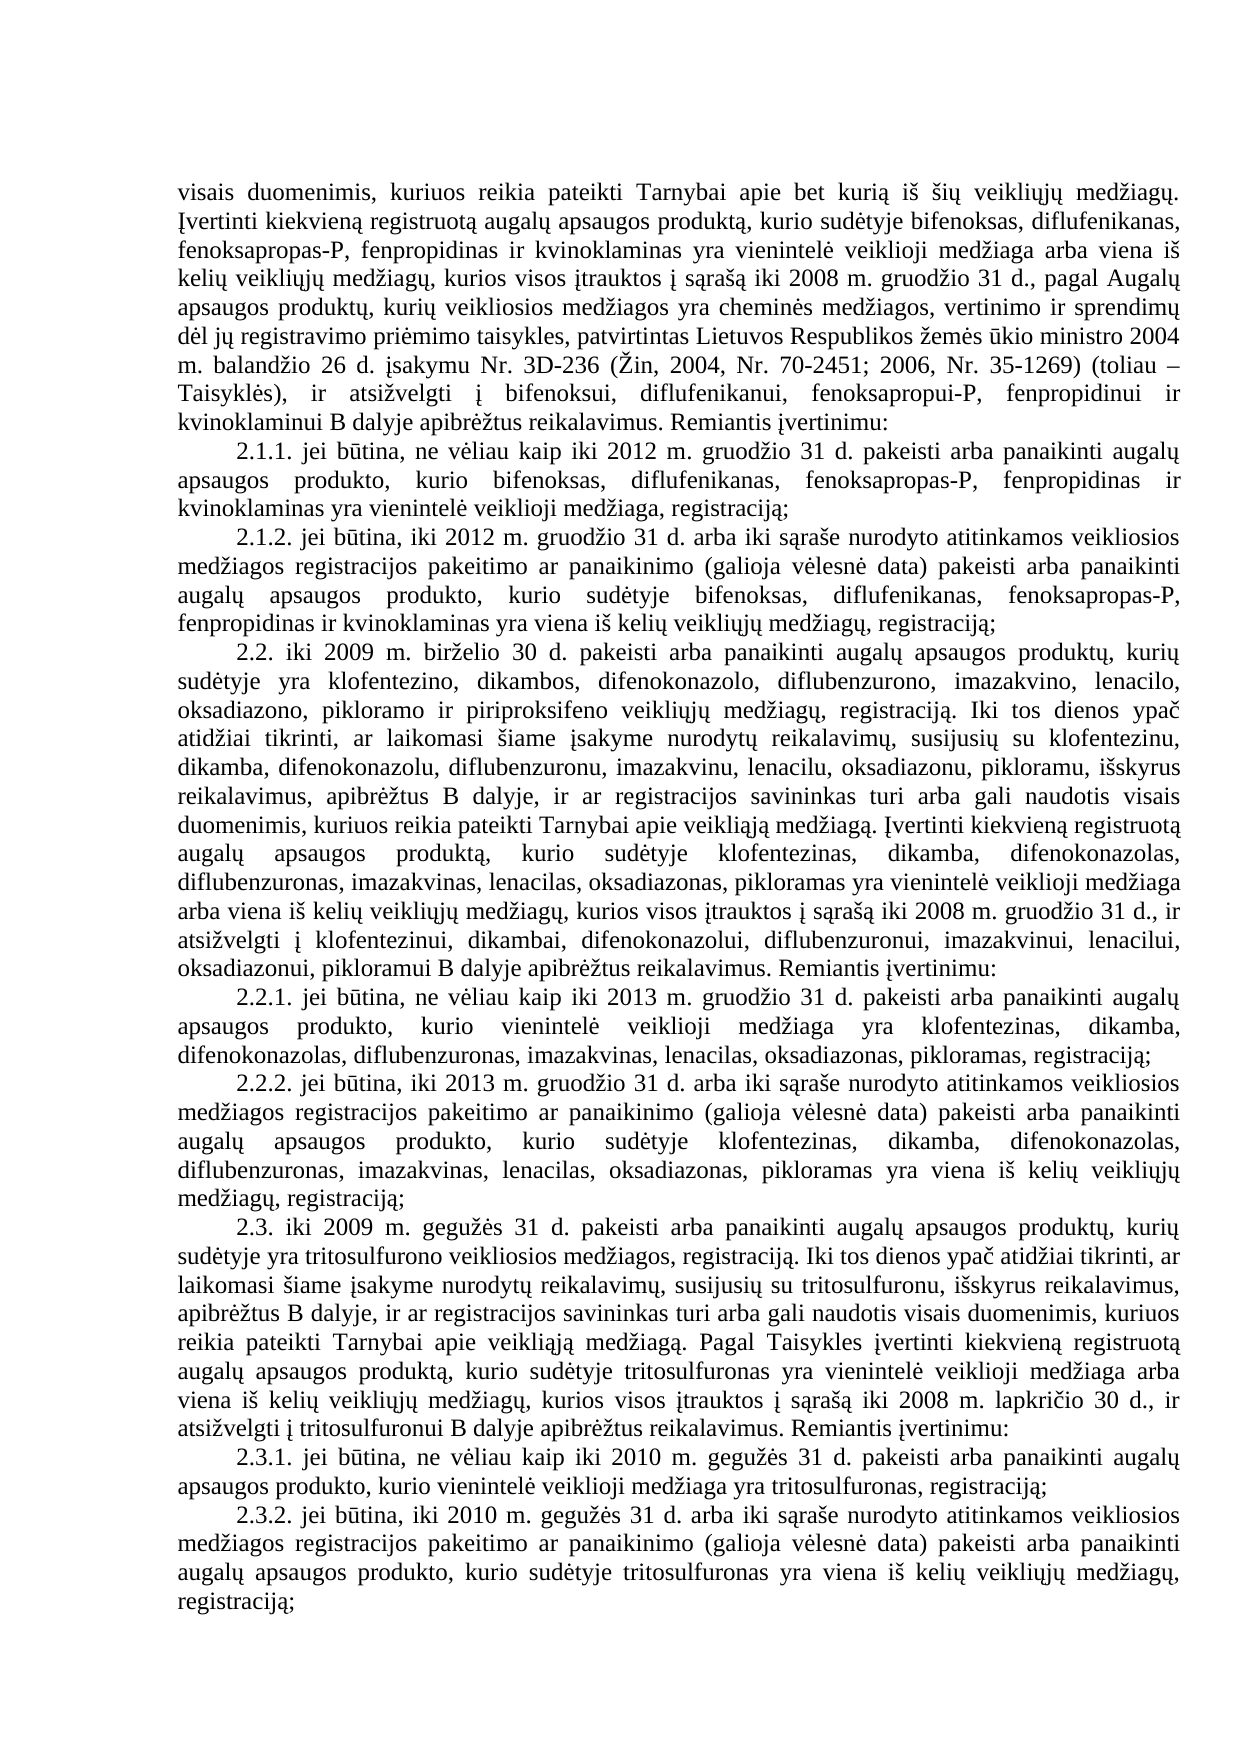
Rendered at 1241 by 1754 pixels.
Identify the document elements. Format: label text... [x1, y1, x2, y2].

text 2.2.2. jei būtina, iki 2013 m. gruodžio 31 d. arba iki sąraše nurodyto atitinkamos veikliosios medžiagos registracijos pakeitimo ar panaikinimo (galioja vėlesnė data) pakeisti arba panaikinti augalų apsaugos produkto, kurio sudėtyje klofentezinas, dikamba, difenokonazolas, diflubenzuronas, imazakvinas, lenacilas, oksadiazonas, pikloramas yra viena iš kelių veikliųjų medžiagų, registraciją; [177, 1068, 1181, 1212]
text 2.1.1. jei būtina, ne vėliau kaip iki 2012 m. gruodžio 31 d. pakeisti arba panaikinti augalų apsaugos produkto, kurio bifenoksas, diflufenikanas, fenoksapropas-P, fenpropidinas ir kvinoklaminas yra vienintelė veiklioji medžiaga, registraciją; [177, 436, 1181, 522]
text 2.1.2. jei būtina, iki 2012 m. gruodžio 31 d. arba iki sąraše nurodyto atitinkamos veikliosios medžiagos registracijos pakeitimo ar panaikinimo (galioja vėlesnė data) pakeisti arba panaikinti augalų apsaugos produkto, kurio sudėtyje bifenoksas, diflufenikanas, fenoksapropas-P, fenpropidinas ir kvinoklaminas yra viena iš kelių veikliųjų medžiagų, registraciją; [177, 522, 1181, 637]
text visais duomenimis, kuriuos reikia pateikti Tarnybai apie bet kurią iš šių veikliųjų medžiagų. Įvertinti kiekvieną registruotą augalų apsaugos produktą, kurio sudėtyje bifenoksas, diflufenikanas, fenoksapropas-P, fenpropidinas ir kvinoklaminas yra vienintelė veiklioji medžiaga arba viena iš kelių veikliųjų medžiagų, kurios visos įtrauktos į sąrašą iki 2008 m. gruodžio 31 d., pagal Augalų apsaugos produktų, kurių veikliosios medžiagos yra cheminės medžiagos, vertinimo ir sprendimų dėl jų registravimo priėmimo taisykles, patvirtintas Lietuvos Respublikos žemės ūkio ministro 2004 m. balandžio 26 d. įsakymu Nr. 3D-236 (Žin, 2004, Nr. 70-2451; 2006, Nr. 35-1269) (toliau – Taisyklės), ir atsižvelgti į bifenoksui, diflufenikanui, fenoksapropui-P, fenpropidinui ir kvinoklaminui B dalyje apibrėžtus reikalavimus. Remiantis įvertinimu: [177, 177, 1181, 436]
text 2.3.2. jei būtina, iki 2010 m. gegužės 31 d. arba iki sąraše nurodyto atitinkamos veikliosios medžiagos registracijos pakeitimo ar panaikinimo (galioja vėlesnė data) pakeisti arba panaikinti augalų apsaugos produkto, kurio sudėtyje tritosulfuronas yra viena iš kelių veikliųjų medžiagų, registraciją; [177, 1500, 1181, 1615]
text 2.2. iki 2009 m. birželio 30 d. pakeisti arba panaikinti augalų apsaugos produktų, kurių sudėtyje yra klofentezino, dikambos, difenokonazolo, diflubenzurono, imazakvino, lenacilo, oksadiazono, pikloramo ir piriproksifeno veikliųjų medžiagų, registraciją. Iki tos dienos ypač atidžiai tikrinti, ar laikomasi šiame įsakyme nurodytų reikalavimų, susijusių su klofentezinu, dikamba, difenokonazolu, diflubenzuronu, imazakvinu, lenacilu, oksadiazonu, pikloramu, išskyrus reikalavimus, apibrėžtus B dalyje, ir ar registracijos savininkas turi arba gali naudotis visais duomenimis, kuriuos reikia pateikti Tarnybai apie veikliąją medžiagą. Įvertinti kiekvieną registruotą augalų apsaugos produktą, kurio sudėtyje klofentezinas, dikamba, difenokonazolas, diflubenzuronas, imazakvinas, lenacilas, oksadiazonas, pikloramas yra vienintelė veiklioji medžiaga arba viena iš kelių veikliųjų medžiagų, kurios visos įtrauktos į sąrašą iki 2008 m. gruodžio 31 d., ir atsižvelgti į klofentezinui, dikambai, difenokonazolui, diflubenzuronui, imazakvinui, lenacilui, oksadiazonui, pikloramui B dalyje apibrėžtus reikalavimus. Remiantis įvertinimu: [177, 637, 1181, 982]
text 2.3. iki 2009 m. gegužės 31 d. pakeisti arba panaikinti augalų apsaugos produktų, kurių sudėtyje yra tritosulfurono veikliosios medžiagos, registraciją. Iki tos dienos ypač atidžiai tikrinti, ar laikomasi šiame įsakyme nurodytų reikalavimų, susijusių su tritosulfuronu, išskyrus reikalavimus, apibrėžtus B dalyje, ir ar registracijos savininkas turi arba gali naudotis visais duomenimis, kuriuos reikia pateikti Tarnybai apie veikliąją medžiagą. Pagal Taisykles įvertinti kiekvieną registruotą augalų apsaugos produktą, kurio sudėtyje tritosulfuronas yra vienintelė veiklioji medžiaga arba viena iš kelių veikliųjų medžiagų, kurios visos įtrauktos į sąrašą iki 2008 m. lapkričio 30 d., ir atsižvelgti į tritosulfuronui B dalyje apibrėžtus reikalavimus. Remiantis įvertinimu: [177, 1212, 1181, 1442]
text 2.2.1. jei būtina, ne vėliau kaip iki 2013 m. gruodžio 31 d. pakeisti arba panaikinti augalų apsaugos produkto, kurio vienintelė veiklioji medžiaga yra klofentezinas, dikamba, difenokonazolas, diflubenzuronas, imazakvinas, lenacilas, oksadiazonas, pikloramas, registraciją; [177, 982, 1181, 1068]
text 2.3.1. jei būtina, ne vėliau kaip iki 2010 m. gegužės 31 d. pakeisti arba panaikinti augalų apsaugos produkto, kurio vienintelė veiklioji medžiaga yra tritosulfuronas, registraciją; [177, 1442, 1181, 1500]
